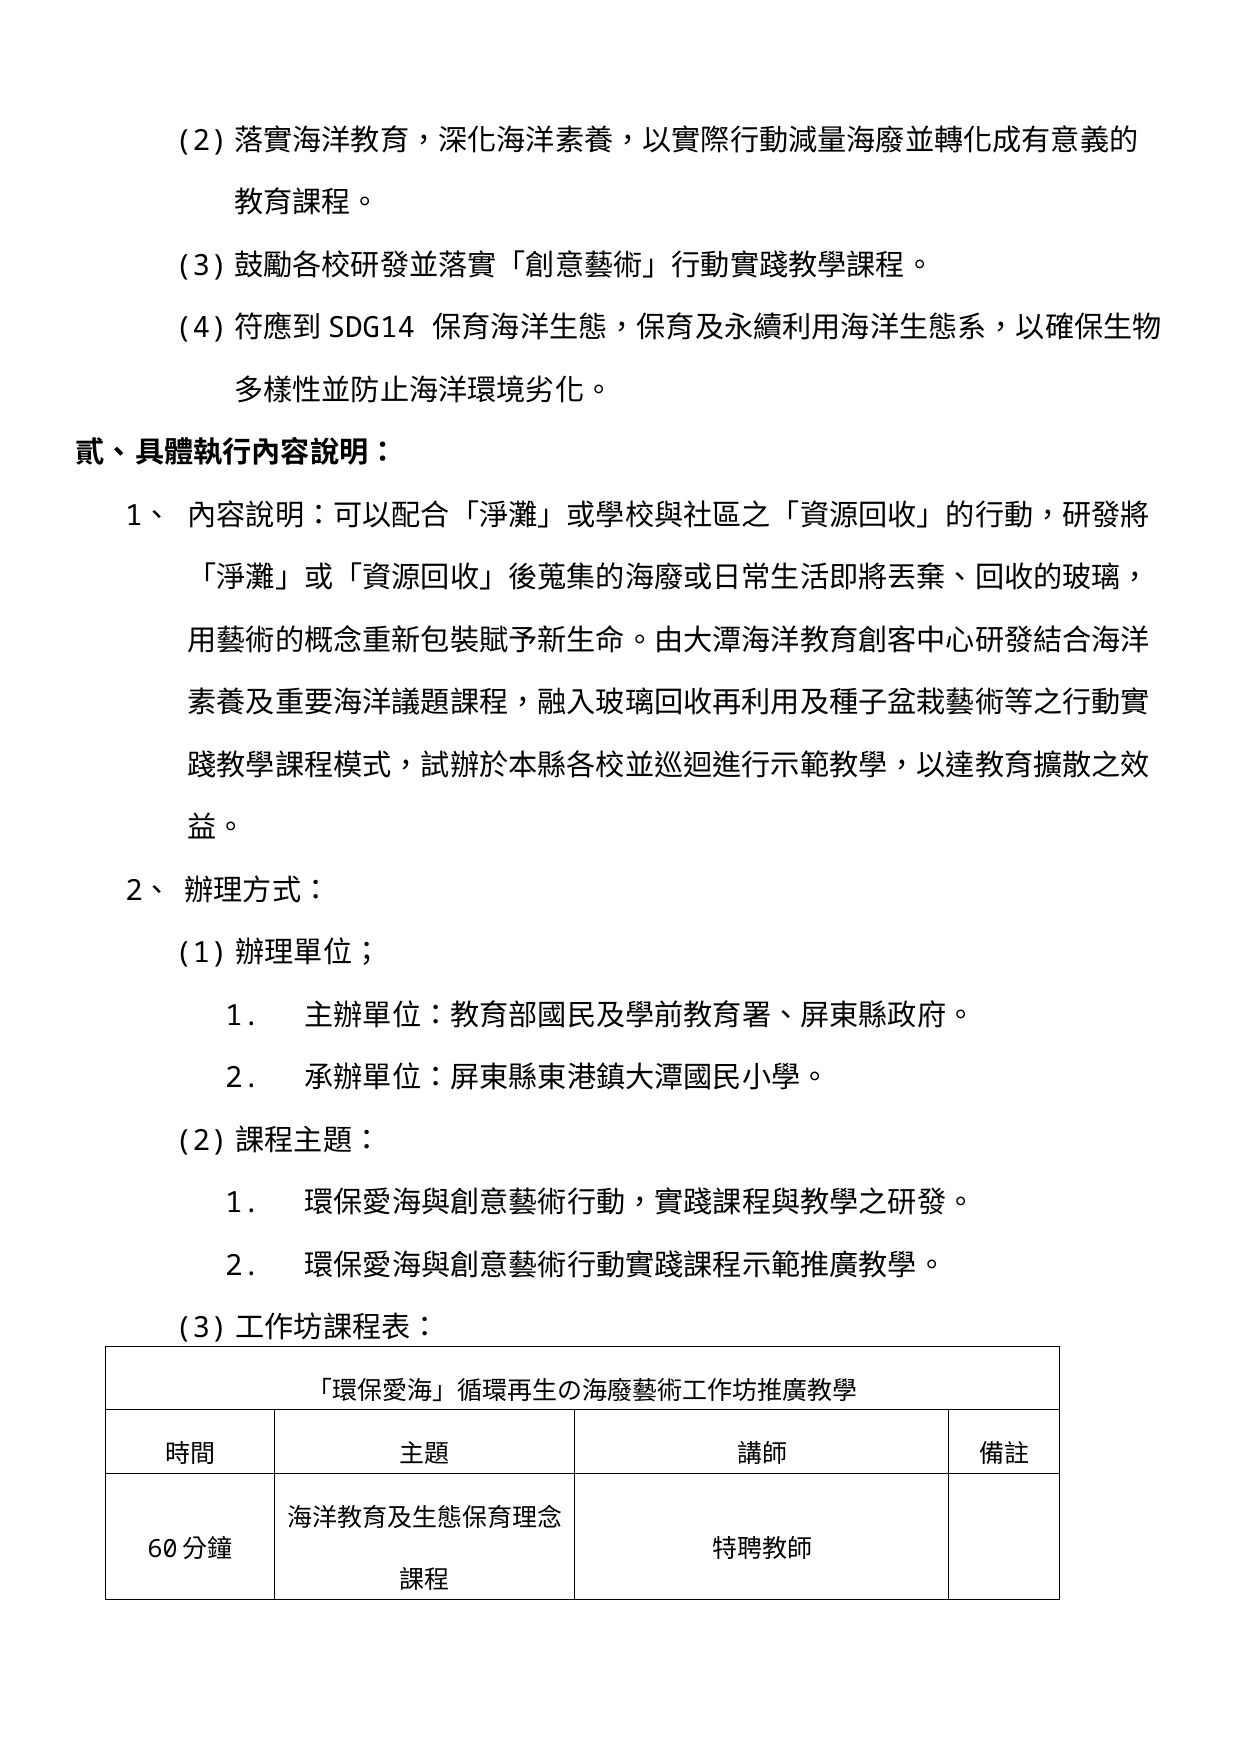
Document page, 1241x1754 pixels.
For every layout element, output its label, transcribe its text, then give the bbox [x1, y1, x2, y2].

list 課程主題： [175, 1096, 1165, 1158]
table_cell 主題 [275, 1410, 574, 1473]
list 鼓勵各校研發並落實「創意藝術」行動實踐教學課程。 [175, 221, 1165, 283]
list 環保愛海與創意藝術行動實踐課程示範推廣教學。 [225, 1221, 1165, 1283]
table_cell [949, 1474, 1059, 1599]
table_cell 海洋教育及生態保育理念課程 [275, 1474, 574, 1599]
list 內容說明：可以配合「淨灘」或學校與社區之「資源回收」的行動，研發將「淨灘」或「資源回收」後蒐集的海廢或日常生活即將丟棄、回收的玻璃，用藝術的概念重新包裝賦予新生命。由大潭海洋教育創客中心研發結合海洋素養及重要海洋議題課程，融入玻璃回收再利用及種子盆栽藝術等之行動實踐教學課程模式，試辦於本縣各校並巡迴進行示範教學，以達教育擴散之效益。 [125, 471, 1165, 846]
table_cell 備註 [949, 1410, 1059, 1473]
table_cell 時間 [106, 1410, 274, 1473]
list 承辦單位：屏東縣東港鎮大潭國民小學。 [225, 1033, 1165, 1096]
list 落實海洋教育，深化海洋素養，以實際行動減量海廢並轉化成有意義的教育課程。 [175, 96, 1165, 221]
table_header 「環保愛海」循環再生の海廢藝術工作坊推廣教學 [106, 1347, 1059, 1409]
list 具體執行內容說明： [75, 408, 1165, 471]
list 環保愛海與創意藝術行動，實踐課程與教學之研發。 [225, 1158, 1165, 1221]
list 符應到SDG14 保育海洋生態，保育及永續利用海洋生態系，以確保生物多樣性並防止海洋環境劣化。 [175, 283, 1165, 408]
table_cell 特聘教師 [575, 1474, 948, 1599]
list 工作坊課程表： [175, 1283, 1165, 1346]
list 辦理方式： [125, 846, 1165, 908]
table_cell 講師 [575, 1410, 948, 1473]
list 辦理單位； [175, 908, 1165, 971]
list 主辦單位：教育部國民及學前教育署、屏東縣政府。 [225, 971, 1165, 1033]
table_cell 60分鐘 [106, 1474, 274, 1599]
